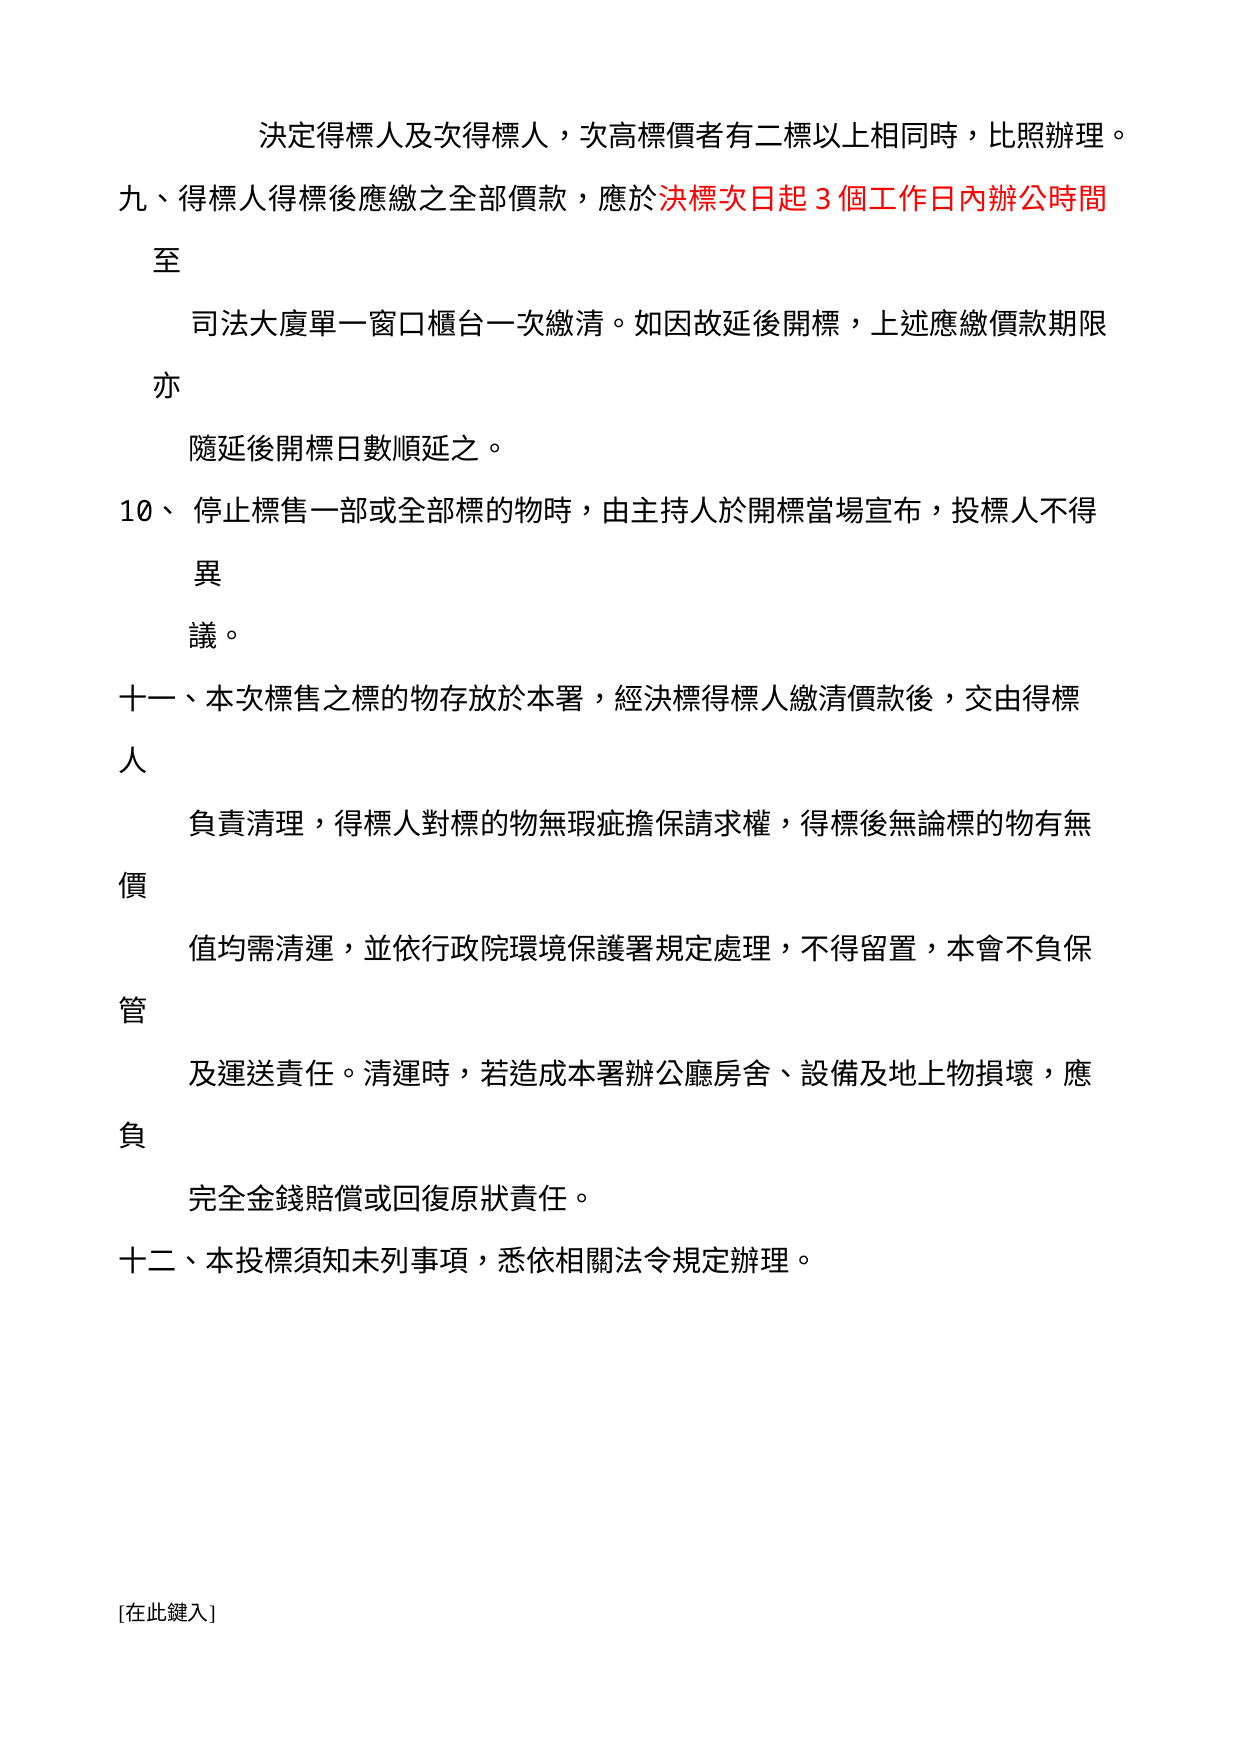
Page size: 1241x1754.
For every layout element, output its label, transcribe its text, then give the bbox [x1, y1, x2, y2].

text 及運送責任。清運時，若造成本署辦公廳房舍、設備及地上物損壞，應負 [118, 1030, 1107, 1155]
text 十一、本次標售之標的物存放於本署，經決標得標人繳清價款後，交由得標人 [118, 655, 1107, 780]
text 值均需清運，並依行政院環境保護署規定處理，不得留置，本會不負保管 [118, 905, 1107, 1030]
text 完全金錢賠償或回復原狀責任。 [118, 1155, 1107, 1217]
text 負責清理，得標人對標的物無瑕疵擔保請求權，得標後無論標的物有無價 [118, 780, 1107, 905]
text 議。 [118, 592, 1107, 655]
text 司法大廈單一窗口櫃台一次繳清。如因故延後開標，上述應繳價款期限亦 [118, 280, 1107, 405]
text 九、得標人得標後應繳之全部價款，應於決標次日起3個工作日內辦公時間至 [118, 155, 1107, 280]
text 十二、本投標須知未列事項，悉依相關法令規定辦理。 [118, 1217, 1107, 1280]
text 決定得標人及次得標人，次高標價者有二標以上相同時，比照辦理。 [118, 92, 1107, 155]
text 隨延後開標日數順延之。 [118, 405, 1107, 467]
list 停止標售一部或全部標的物時，由主持人於開標當場宣布，投標人不得異 [118, 467, 1107, 592]
